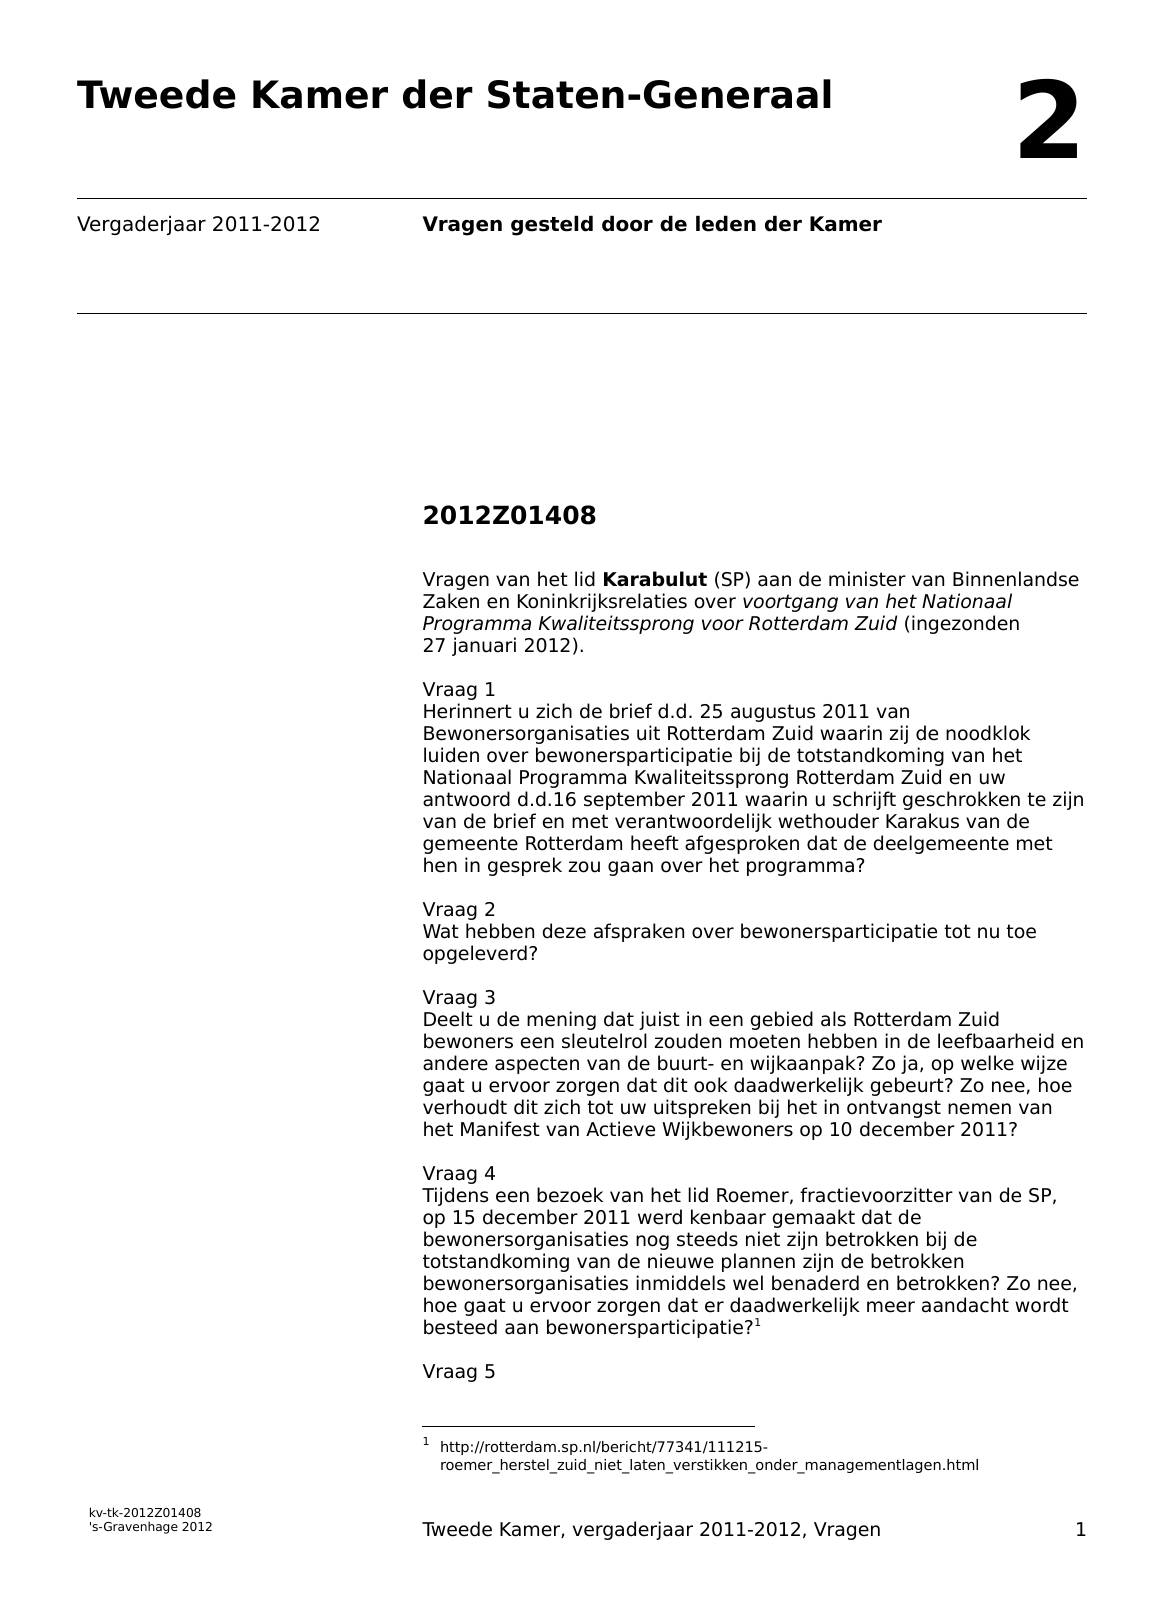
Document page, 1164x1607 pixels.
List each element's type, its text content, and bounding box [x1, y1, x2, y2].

text http://rotterdam.sp.nl/bericht/77341/111215-roemer_herstel_zuid_niet_laten_verstikken_onder_managementlagen.html [422, 1435, 1087, 1474]
text Vraag 2 [422, 899, 1087, 921]
text Vragen van het lid Karabulut (SP) aan de minister van Binnenlandse Zaken en Koninkrijksrelaties over voortgang van het Nationaal Programma Kwaliteitssprong voor Rotterdam Zuid (ingezonden 27 januari 2012). [422, 569, 1087, 657]
text Vraag 3 [422, 987, 1087, 1009]
table_cell Vragen gesteld door de leden der Kamer [422, 199, 1087, 313]
text Vraag 4 [422, 1163, 1087, 1185]
text Vraag 5 [422, 1361, 1087, 1383]
text Tijdens een bezoek van het lid Roemer, fractievoorzitter van de SP, op 15 december 2011 werd kenbaar gemaakt dat de bewonersorganisaties nog steeds niet zijn betrokken bij de totstandkoming van de nieuwe plannen zijn de betrokken bewonersorganisaties inmiddels wel benaderd en betrokken? Zo nee, hoe gaat u ervoor zorgen dat er daadwerkelijk meer aandacht wordt besteed aan bewonersparticipatie? [422, 1185, 1087, 1339]
text 2012Z01408 [422, 501, 1087, 531]
table_header Tweede Kamer der Staten-Generaal [77, 59, 886, 198]
table_cell Vergaderjaar 2011-2012 [77, 199, 422, 313]
text kv-tk-2012Z01408 [88, 1506, 323, 1520]
text 's-Gravenhage 2012 [88, 1520, 323, 1534]
text Vraag 1 [422, 679, 1087, 701]
table_header 2 [886, 59, 1087, 198]
text Herinnert u zich de brief d.d. 25 augustus 2011 van Bewonersorganisaties uit Rotterdam Zuid waarin zij de noodklok luiden over bewonersparticipatie bij de totstandkoming van het Nationaal Programma Kwaliteitssprong Rotterdam Zuid en uw antwoord d.d.16 september 2011 waarin u schrijft geschrokken te zijn van de brief en met verantwoordelijk wethouder Karakus van de gemeente Rotterdam heeft afgesproken dat de deelgemeente met hen in gesprek zou gaan over het programma? [422, 701, 1087, 877]
text Deelt u de mening dat juist in een gebied als Rotterdam Zuid bewoners een sleutelrol zouden moeten hebben in de leefbaarheid en andere aspecten van de buurt- en wijkaanpak? Zo ja, op welke wijze gaat u ervoor zorgen dat dit ook daadwerkelijk gebeurt? Zo nee, hoe verhoudt dit zich tot uw uitspreken bij het in ontvangst nemen van het Manifest van Actieve Wijkbewoners op 10 december 2011? [422, 1009, 1087, 1141]
text Wat hebben deze afspraken over bewonersparticipatie tot nu toe opgeleverd? [422, 921, 1087, 965]
